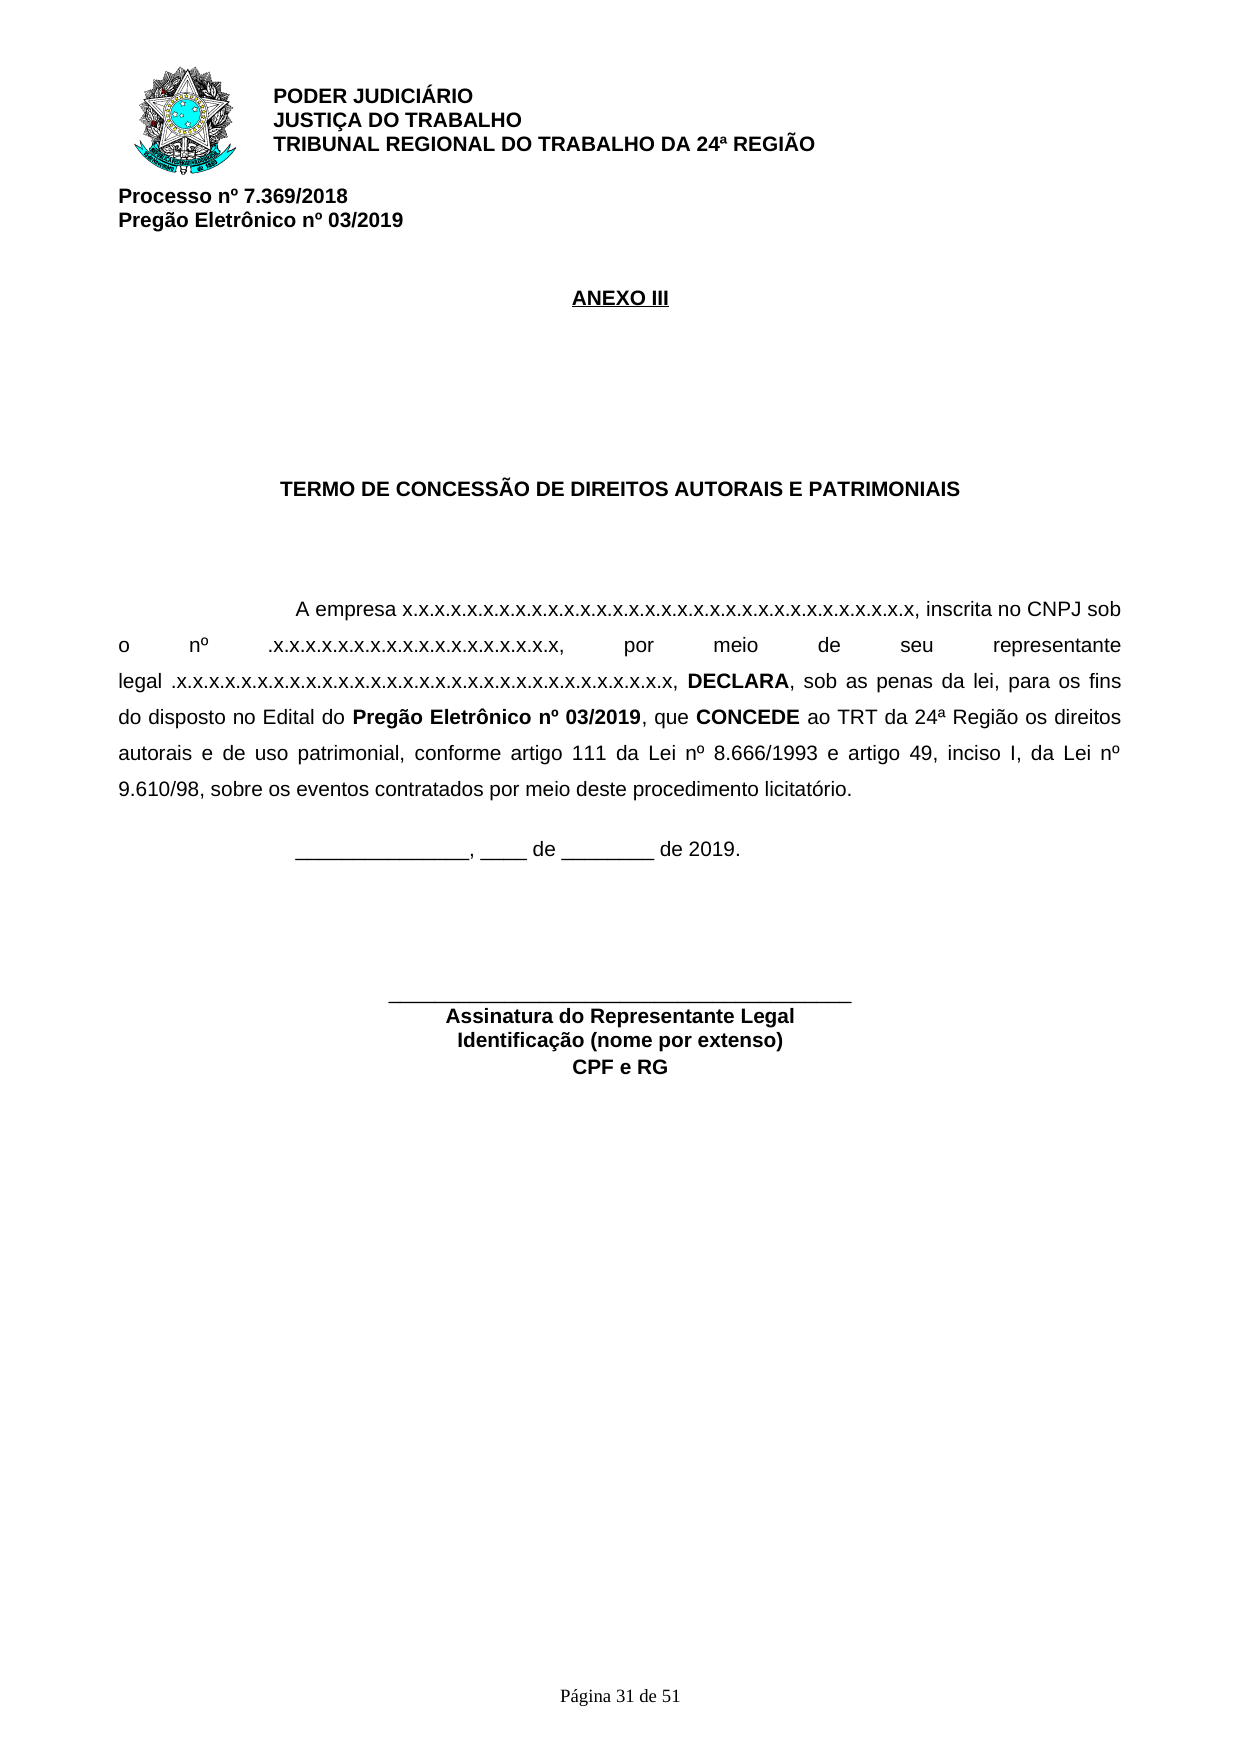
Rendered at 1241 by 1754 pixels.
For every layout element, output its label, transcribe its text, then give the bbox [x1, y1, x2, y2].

text TERMO DE CONCESSÃO DE DIREITOS AUTORAIS E PATRIMONIAIS [118, 477, 1122, 501]
text ________________________________________ [118, 980, 1122, 1004]
text Identificação (nome por extenso) [118, 1028, 1122, 1052]
text _______________, ____ de ________ de 2019. [118, 836, 1122, 860]
picture [133, 66, 238, 175]
text CPF e RG [118, 1052, 1122, 1079]
text ANEXO III [118, 285, 1122, 309]
text A empresa x.x.x.x.x.x.x.x.x.x.x.x.x.x.x.x.x.x.x.x.x.x.x.x.x.x.x.x.x.x.x.x, inscrita no CNPJ sob o nº .x.x.x.x.x.x.x.x.x.x.x.x.x.x.x.x.x.x, por meio de seu representante legal .x.x.x.x.x.x.x.x.x.x.x.x.x.x.x.x.x.x.x.x.x.x.x.x.x.x.x.x.x.x.x, DECLARA, sob as penas da lei, para os fins do disposto no Edital do Pregão Eletrônico nº 03/2019, que CONCEDE ao TRT da 24ª Região os direitos autorais e de uso patrimonial, conforme artigo 111 da Lei nº 8.666/1993 e artigo 49, inciso I, da Lei nº 9.610/98, sobre os eventos contratados por meio deste procedimento licitatório. [118, 597, 1122, 801]
text Assinatura do Representante Legal [118, 1004, 1122, 1028]
